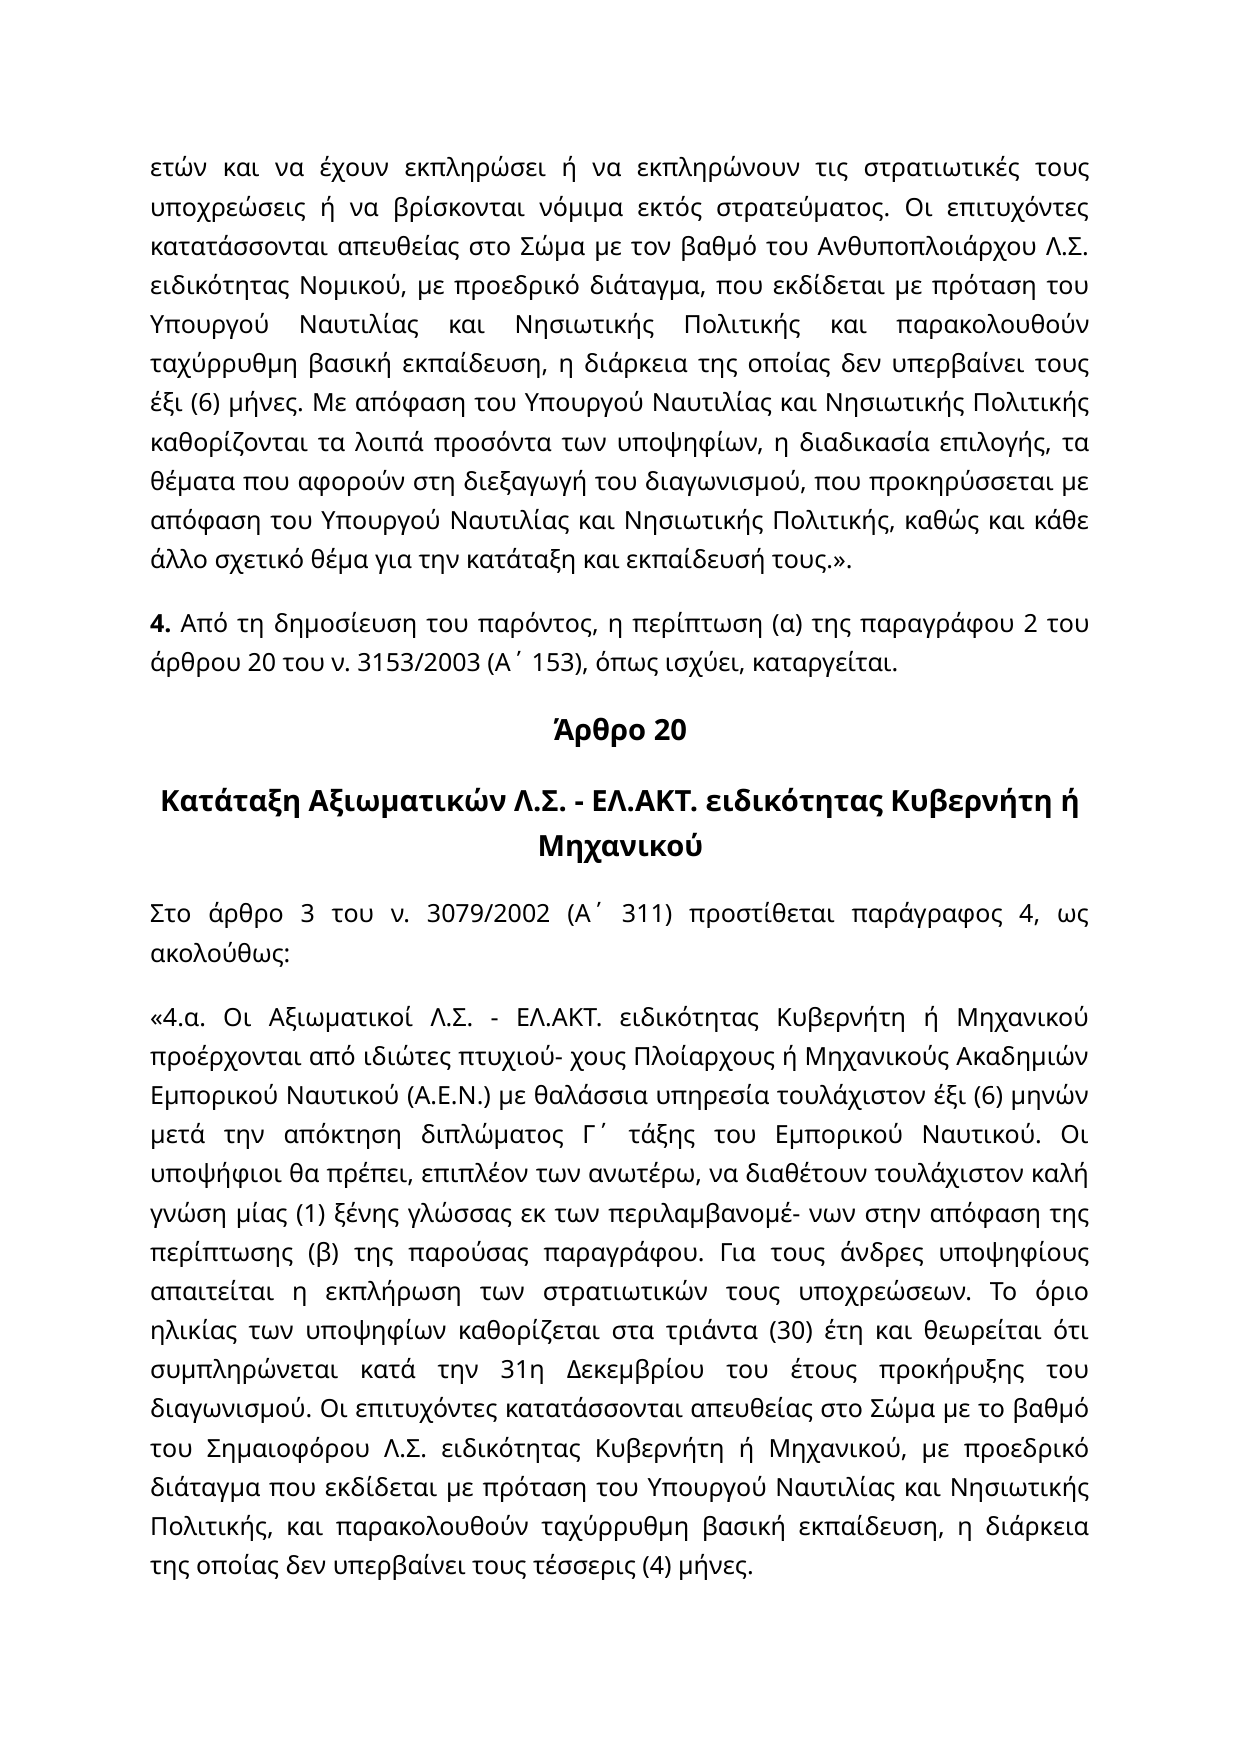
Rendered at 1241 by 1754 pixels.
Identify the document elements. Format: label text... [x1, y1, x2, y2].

text ετών και να έχουν εκπληρώσει ή να εκπληρώνουν τις στρατιωτικές τους υποχρεώσεις ή να βρίσκονται νόμιμα εκτός στρατεύματος. Οι επιτυχόντες κατατάσσονται απευθείας στο Σώμα με τον βαθμό του Ανθυποπλοιάρχου Λ.Σ. ειδικότητας Νομικού, με προεδρικό διάταγμα, που εκδίδεται με πρόταση του Υπουργού Ναυτιλίας και Νησιωτικής Πολιτικής και παρακολουθούν ταχύρρυθμη βασική εκπαίδευση, η διάρκεια της οποίας δεν υπερβαίνει τους έξι (6) μήνες. Με απόφαση του Υπουργού Ναυτιλίας και Νησιωτικής Πολιτικής καθορίζονται τα λοιπά προσόντα των υποψηφίων, η διαδικασία επιλογής, τα θέματα που αφορούν στη διεξαγωγή του διαγωνισμού, που προκηρύσσεται με απόφαση του Υπουργού Ναυτιλίας και Νησιωτικής Πολιτικής, καθώς και κάθε άλλο σχετικό θέμα για την κατάταξη και εκπαίδευσή τους.». [150, 150, 1090, 576]
subtitle Άρθρο 20 [150, 709, 1090, 749]
text 4. Από τη δημοσίευση του παρόντος, η περίπτωση (α) της παραγράφου 2 του άρθρου 20 του ν. 3153/2003 (Α΄ 153), όπως ισχύει, καταργείται. [150, 606, 1090, 679]
subtitle Κατάταξη Αξιωματικών Λ.Σ. - ΕΛ.ΑΚΤ. ειδικότητας Κυβερνήτη ή Μηχανικού [150, 780, 1090, 865]
text Στο άρθρο 3 του ν. 3079/2002 (Α΄ 311) προστίθεται παράγραφος 4, ως ακολούθως: [150, 896, 1090, 969]
text «4.α. Οι Αξιωματικοί Λ.Σ. - ΕΛ.ΑΚΤ. ειδικότητας Κυβερνήτη ή Μηχανικού προέρχονται από ιδιώτες πτυχιού- χους Πλοίαρχους ή Μηχανικούς Ακαδημιών Εμπορικού Ναυτικού (Α.Ε.Ν.) με θαλάσσια υπηρεσία τουλάχιστον έξι (6) μηνών μετά την απόκτηση διπλώματος Γ΄ τάξης του Εμπορικού Ναυτικού. Οι υποψήφιοι θα πρέπει, επιπλέον των ανωτέρω, να διαθέτουν τουλάχιστον καλή γνώση μίας (1) ξένης γλώσσας εκ των περιλαμβανομέ- νων στην απόφαση της περίπτωσης (β) της παρούσας παραγράφου. Για τους άνδρες υποψηφίους απαιτείται η εκπλήρωση των στρατιωτικών τους υποχρεώσεων. Το όριο ηλικίας των υποψηφίων καθορίζεται στα τριάντα (30) έτη και θεωρείται ότι συμπληρώνεται κατά την 31η Δεκεμβρίου του έτους προκήρυξης του διαγωνισμού. Οι επιτυχόντες κατατάσσονται απευθείας στο Σώμα με το βαθμό του Σημαιοφόρου Λ.Σ. ειδικότητας Κυβερνήτη ή Μηχανικού, με προεδρικό διάταγμα που εκδίδεται με πρόταση του Υπουργού Ναυτιλίας και Νησιωτικής Πολιτικής, και παρακολουθούν ταχύρρυθμη βασική εκπαίδευση, η διάρκεια της οποίας δεν υπερβαίνει τους τέσσερις (4) μήνες. [150, 999, 1090, 1582]
